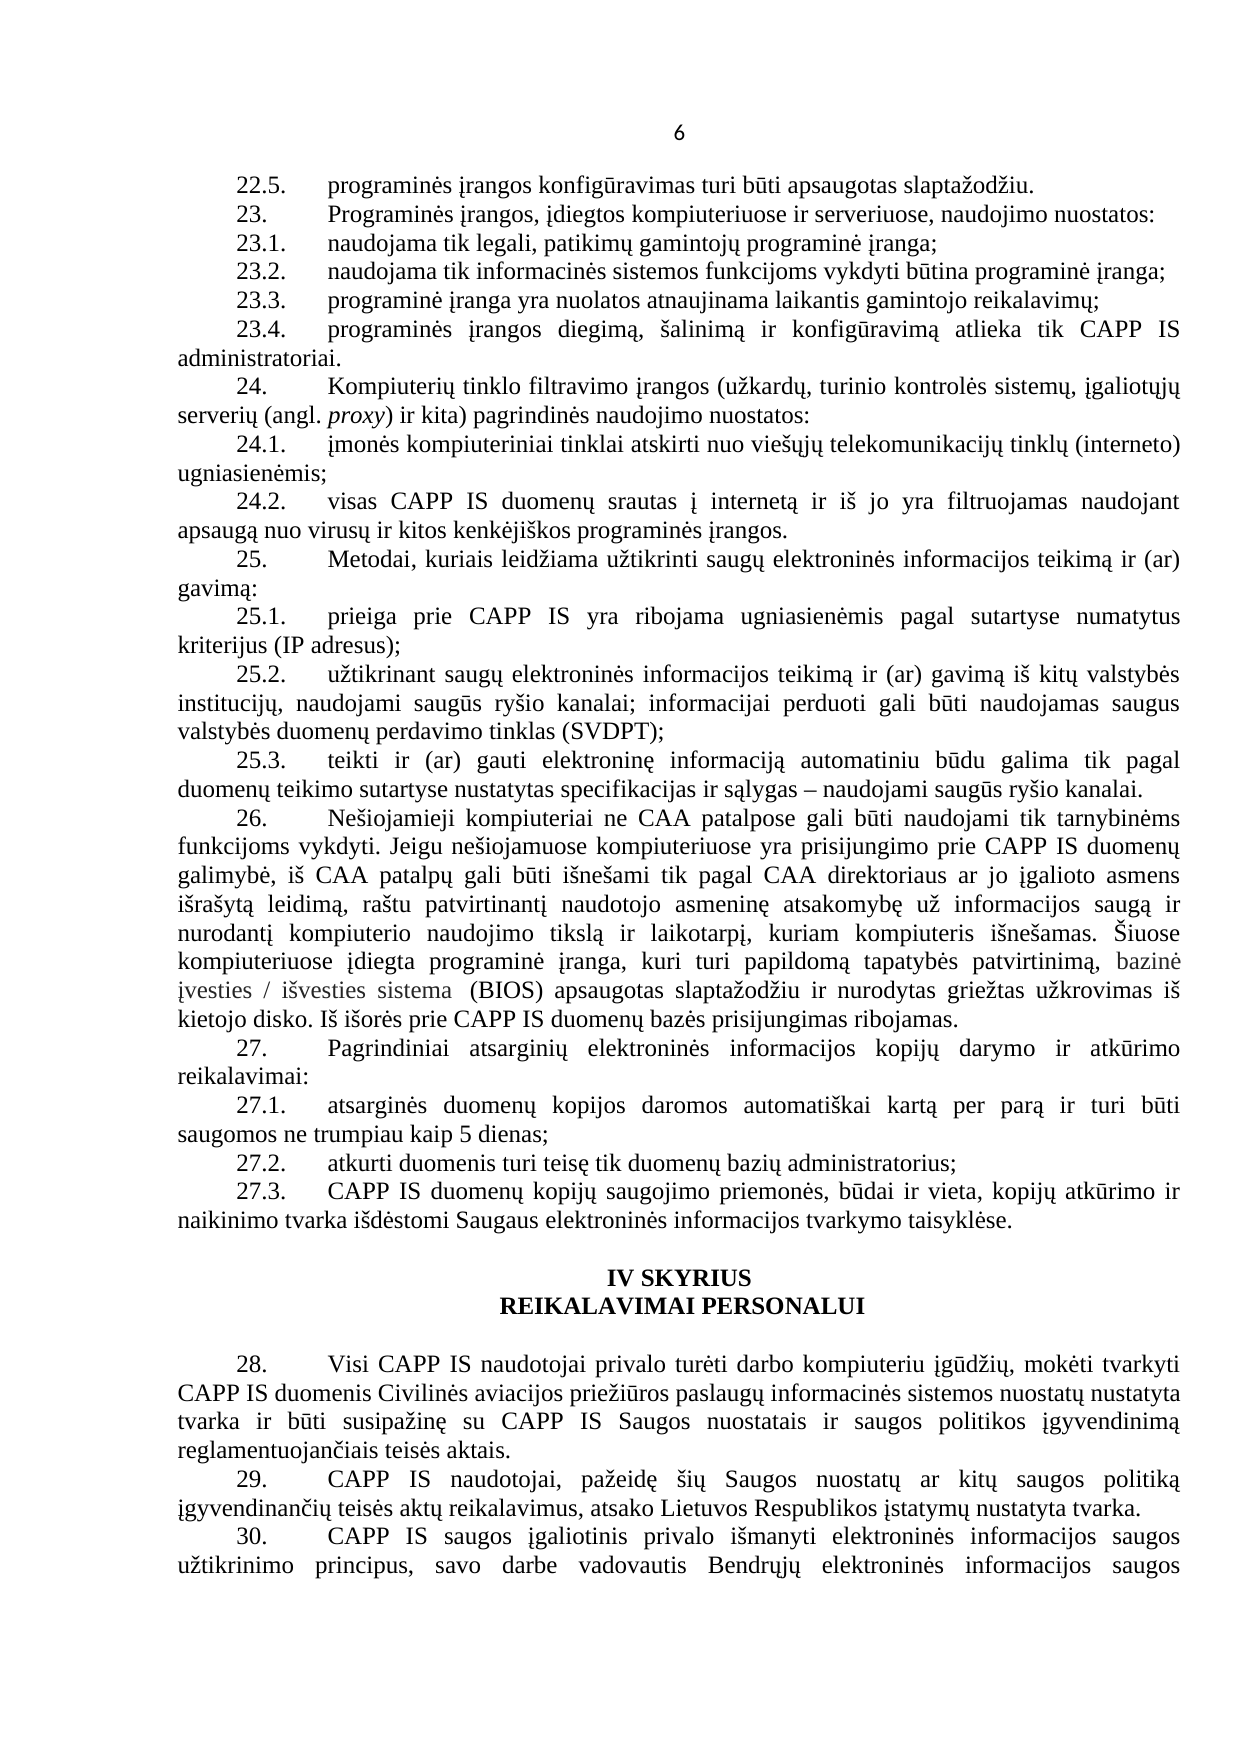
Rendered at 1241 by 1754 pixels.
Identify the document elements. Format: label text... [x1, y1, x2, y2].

text 29. CAPP IS naudotojai, pažeidę šių Saugos nuostatų ar kitų saugos politiką įgyvendinančių teisės aktų reikalavimus, atsako Lietuvos Respublikos įstatymų nustatyta tvarka. [177, 1464, 1181, 1521]
text 27.1. atsarginės duomenų kopijos daromos automatiškai kartą per parą ir turi būti saugomos ne trumpiau kaip 5 dienas; [177, 1090, 1181, 1148]
text 26. Nešiojamieji kompiuteriai ne CAA patalpose gali būti naudojami tik tarnybinėms funkcijoms vykdyti. Jeigu nešiojamuose kompiuteriuose yra prisijungimo prie CAPP IS duomenų galimybė, iš CAA patalpų gali būti išnešami tik pagal CAA direktoriaus ar jo įgalioto asmens išrašytą leidimą, raštu patvirtinantį naudotojo asmeninę atsakomybę už informacijos saugą ir nurodantį kompiuterio naudojimo tikslą ir laikotarpį, kuriam kompiuteris išnešamas. Šiuose kompiuteriuose įdiegta programinė įranga, kuri turi papildomą tapatybės patvirtinimą, bazinė įvesties / išvesties sistema (BIOS) apsaugotas slaptažodžiu ir nurodytas griežtas užkrovimas iš kietojo disko. Iš išorės prie CAPP IS duomenų bazės prisijungimas ribojamas. [177, 803, 1181, 1033]
text 24. Kompiuterių tinklo filtravimo įrangos (užkardų, turinio kontrolės sistemų, įgaliotųjų serverių (angl. proxy) ir kita) pagrindinės naudojimo nuostatos: [177, 371, 1181, 429]
text 24.2. visas CAPP IS duomenų srautas į internetą ir iš jo yra filtruojamas naudojant apsaugą nuo virusų ir kitos kenkėjiškos programinės įrangos. [177, 486, 1181, 544]
text 23.2. naudojama tik informacinės sistemos funkcijoms vykdyti būtina programinė įranga; [177, 256, 1181, 285]
text 25.1. prieiga prie CAPP IS yra ribojama ugniasienėmis pagal sutartyse numatytus kriterijus (IP adresus); [177, 601, 1181, 659]
text 25.3. teikti ir (ar) gauti elektroninę informaciją automatiniu būdu galima tik pagal duomenų teikimo sutartyse nustatytas specifikacijas ir sąlygas – naudojami saugūs ryšio kanalai. [177, 745, 1181, 803]
text 23.4. programinės įrangos diegimą, šalinimą ir konfigūravimą atlieka tik CAPP IS administratoriai. [177, 314, 1181, 371]
text 28. Visi CAPP IS naudotojai privalo turėti darbo kompiuteriu įgūdžių, mokėti tvarkyti CAPP IS duomenis Civilinės aviacijos priežiūros paslaugų informacinės sistemos nuostatų nustatyta tvarka ir būti susipažinę su CAPP IS Saugos nuostatais ir saugos politikos įgyvendinimą reglamentuojančiais teisės aktais. [177, 1349, 1181, 1464]
text 22.5. programinės įrangos konfigūravimas turi būti apsaugotas slaptažodžiu. [177, 170, 1181, 199]
text REIKALAVIMAI PERSONALUI [177, 1291, 1181, 1320]
text 30. CAPP IS saugos įgaliotinis privalo išmanyti elektroninės informacijos saugos užtikrinimo principus, savo darbe vadovautis Bendrųjų elektroninės informacijos saugos [177, 1521, 1181, 1579]
text 23.3. programinė įranga yra nuolatos atnaujinama laikantis gamintojo reikalavimų; [177, 285, 1181, 314]
text 27.3. CAPP IS duomenų kopijų saugojimo priemonės, būdai ir vieta, kopijų atkūrimo ir naikinimo tvarka išdėstomi Saugaus elektroninės informacijos tvarkymo taisyklėse. [177, 1176, 1181, 1234]
text 27. Pagrindiniai atsarginių elektroninės informacijos kopijų darymo ir atkūrimo reikalavimai: [177, 1033, 1181, 1090]
text 23. Programinės įrangos, įdiegtos kompiuteriuose ir serveriuose, naudojimo nuostatos: [177, 199, 1181, 228]
text 23.1. naudojama tik legali, patikimų gamintojų programinė įranga; [177, 228, 1181, 256]
text 24.1. įmonės kompiuteriniai tinklai atskirti nuo viešųjų telekomunikacijų tinklų (interneto) ugniasienėmis; [177, 429, 1181, 486]
text 25.2. užtikrinant saugų elektroninės informacijos teikimą ir (ar) gavimą iš kitų valstybės institucijų, naudojami saugūs ryšio kanalai; informacijai perduoti gali būti naudojamas saugus valstybės duomenų perdavimo tinklas (SVDPT); [177, 659, 1181, 745]
text 27.2. atkurti duomenis turi teisę tik duomenų bazių administratorius; [177, 1148, 1181, 1176]
text IV SKYRIUS [177, 1263, 1181, 1291]
text 25. Metodai, kuriais leidžiama užtikrinti saugų elektroninės informacijos teikimą ir (ar) gavimą: [177, 544, 1181, 601]
